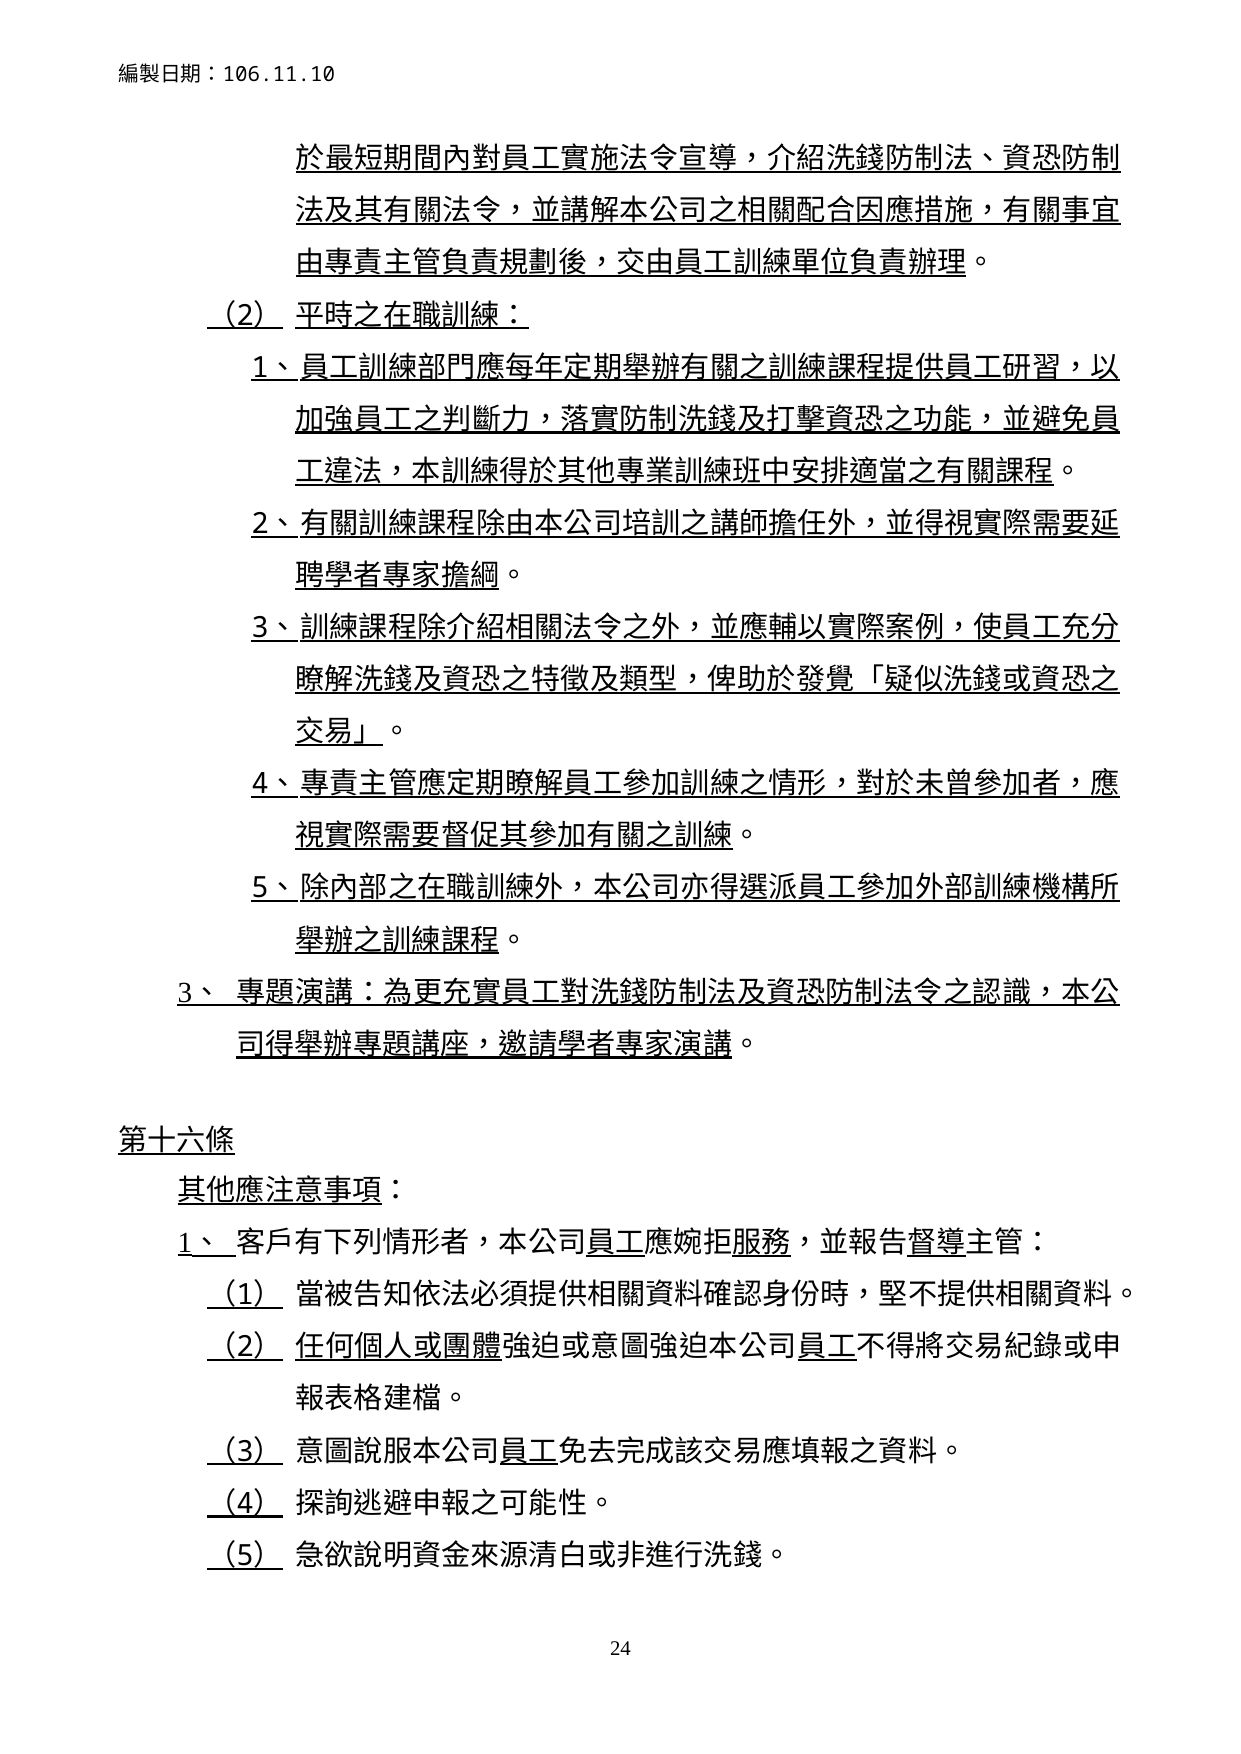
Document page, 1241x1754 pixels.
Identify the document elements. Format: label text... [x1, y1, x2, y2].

list 平時之在職訓練： [207, 283, 1122, 335]
list 任何個人或團體強迫或意圖強迫本公司員工不得將交易紀錄或申報表格建檔。 [207, 1315, 1122, 1419]
list 除內部之在職訓練外，本公司亦得選派員工參加外部訓練機構所舉辦之訓練課程。 [251, 856, 1122, 960]
text 第十六條 [118, 1117, 1122, 1159]
list 員工訓練部門應每年定期舉辦有關之訓練課程提供員工研習，以加強員工之判斷力，落實防制洗錢及打擊資恐之功能，並避免員工違法，本訓練得於其他專業訓練班中安排適當之有關課程。 [251, 335, 1122, 492]
list 專責主管應定期瞭解員工參加訓練之情形，對於未曾參加者，應視實際需要督促其參加有關之訓練。 [251, 752, 1122, 856]
list 於最短期間內對員工實施法令宣導，介紹洗錢防制法、資恐防制法及其有關法令，並講解本公司之相關配合因應措施，有關事宜由專責主管負責規劃後，交由員工訓練單位負責辦理。 [207, 127, 1122, 283]
list 有關訓練課程除由本公司培訓之講師擔任外，並得視實際需要延聘學者專家擔綱。 [251, 492, 1122, 596]
list 探詢逃避申報之可能性。 [207, 1471, 1122, 1523]
list 當被告知依法必須提供相關資料確認身份時，堅不提供相關資料。 [207, 1263, 1122, 1315]
list 急欲說明資金來源清白或非進行洗錢。 [207, 1523, 1122, 1576]
list 客戶有下列情形者，本公司員工應婉拒服務，並報告督導主管： [177, 1211, 1122, 1263]
list 訓練課程除介紹相關法令之外，並應輔以實際案例，使員工充分瞭解洗錢及資恐之特徵及類型，俾助於發覺「疑似洗錢或資恐之交易」。 [251, 596, 1122, 752]
text 其他應注意事項： [177, 1159, 1122, 1211]
list 專題演講：為更充實員工對洗錢防制法及資恐防制法令之認識，本公司得舉辦專題講座，邀請學者專家演講。 [177, 960, 1122, 1064]
list 意圖說服本公司員工免去完成該交易應填報之資料。 [207, 1419, 1122, 1471]
